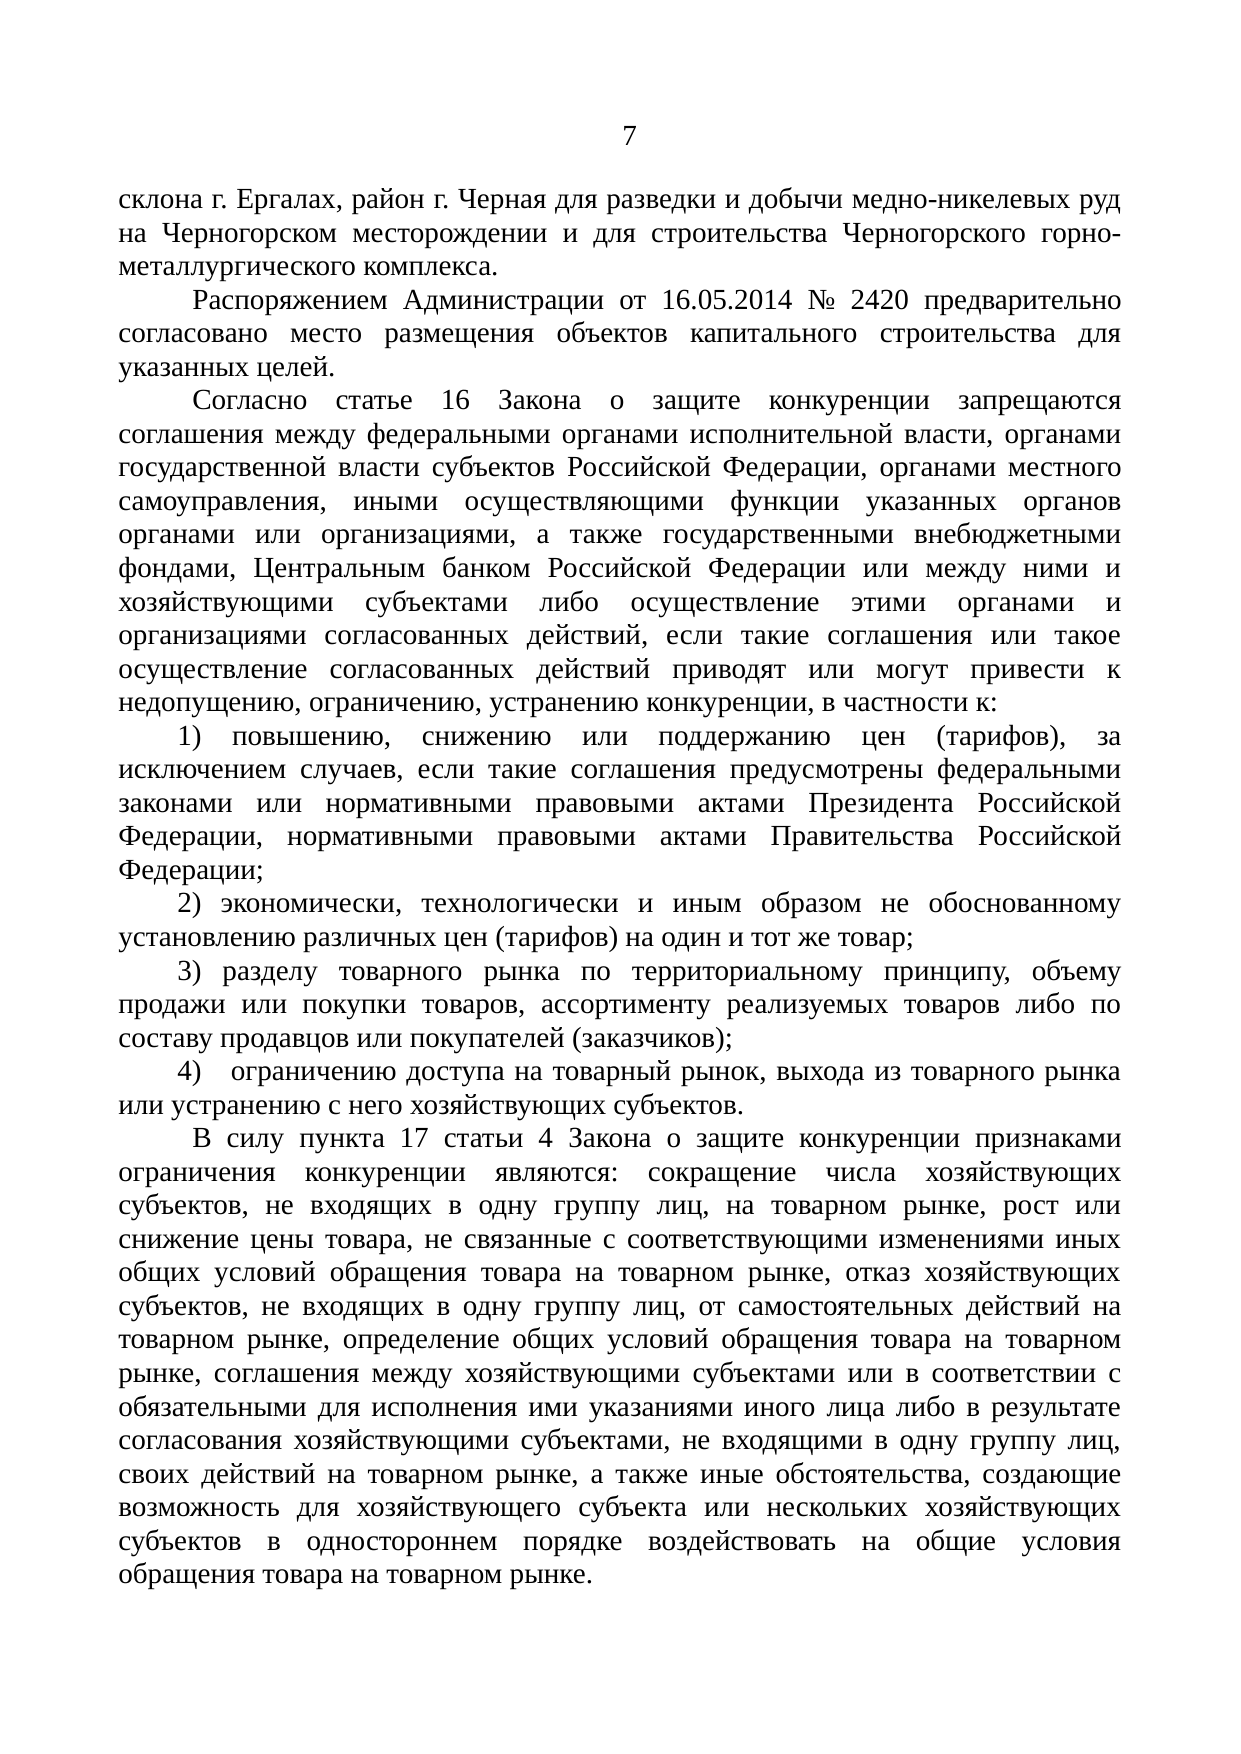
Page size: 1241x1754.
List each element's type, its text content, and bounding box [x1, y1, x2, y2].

list ограничению доступа на товарный рынок, выхода из товарного рынка или устранению с него хозяйствующих субъектов. [118, 1053, 1122, 1120]
text 1) повышению, снижению или поддержанию цен (тарифов), за исключением случаев, если такие соглашения предусмотрены федеральными законами или нормативными правовыми актами Президента Российской Федерации, нормативными правовыми актами Правительства Российской Федерации; [118, 718, 1122, 886]
text склона г. Ергалах, район г. Черная для разведки и добычи медно-никелевых руд на Черногорском месторождении и для строительства Черногорского горно-металлургического комплекса. [118, 181, 1122, 282]
text Распоряжением Администрации от 16.05.2014 № 2420 предварительно согласовано место размещения объектов капитального строительства для указанных целей. [118, 282, 1122, 382]
text 2) экономически, технологически и иным образом не обоснованному установлению различных цен (тарифов) на один и тот же товар; [118, 886, 1122, 953]
text В силу пункта 17 статьи 4 Закона о защите конкуренции признаками ограничения конкуренции являются: сокращение числа хозяйствующих субъектов, не входящих в одну группу лиц, на товарном рынке, рост или снижение цены товара, не связанные с соответствующими изменениями иных общих условий обращения товара на товарном рынке, отказ хозяйствующих субъектов, не входящих в одну группу лиц, от самостоятельных действий на товарном рынке, определение общих условий обращения товара на товарном рынке, соглашения между хозяйствующими субъектами или в соответствии с обязательными для исполнения ими указаниями иного лица либо в результате согласования хозяйствующими субъектами, не входящими в одну группу лиц, своих действий на товарном рынке, а также иные обстоятельства, создающие возможность для хозяйствующего субъекта или нескольких хозяйствующих субъектов в одностороннем порядке воздействовать на общие условия обращения товара на товарном рынке. [118, 1120, 1122, 1590]
text 3) разделу товарного рынка по территориальному принципу, объему продажи или покупки товаров, ассортименту реализуемых товаров либо по составу продавцов или покупателей (заказчиков); [118, 953, 1122, 1053]
text Согласно статье 16 Закона о защите конкуренции запрещаются соглашения между федеральными органами исполнительной власти, органами государственной власти субъектов Российской Федерации, органами местного самоуправления, иными осуществляющими функции указанных органов органами или организациями, а также государственными внебюджетными фондами, Центральным банком Российской Федерации или между ними и хозяйствующими субъектами либо осуществление этими органами и организациями согласованных действий, если такие соглашения или такое осуществление согласованных действий приводят или могут привести к недопущению, ограничению, устранению конкуренции, в частности к: [118, 382, 1122, 718]
